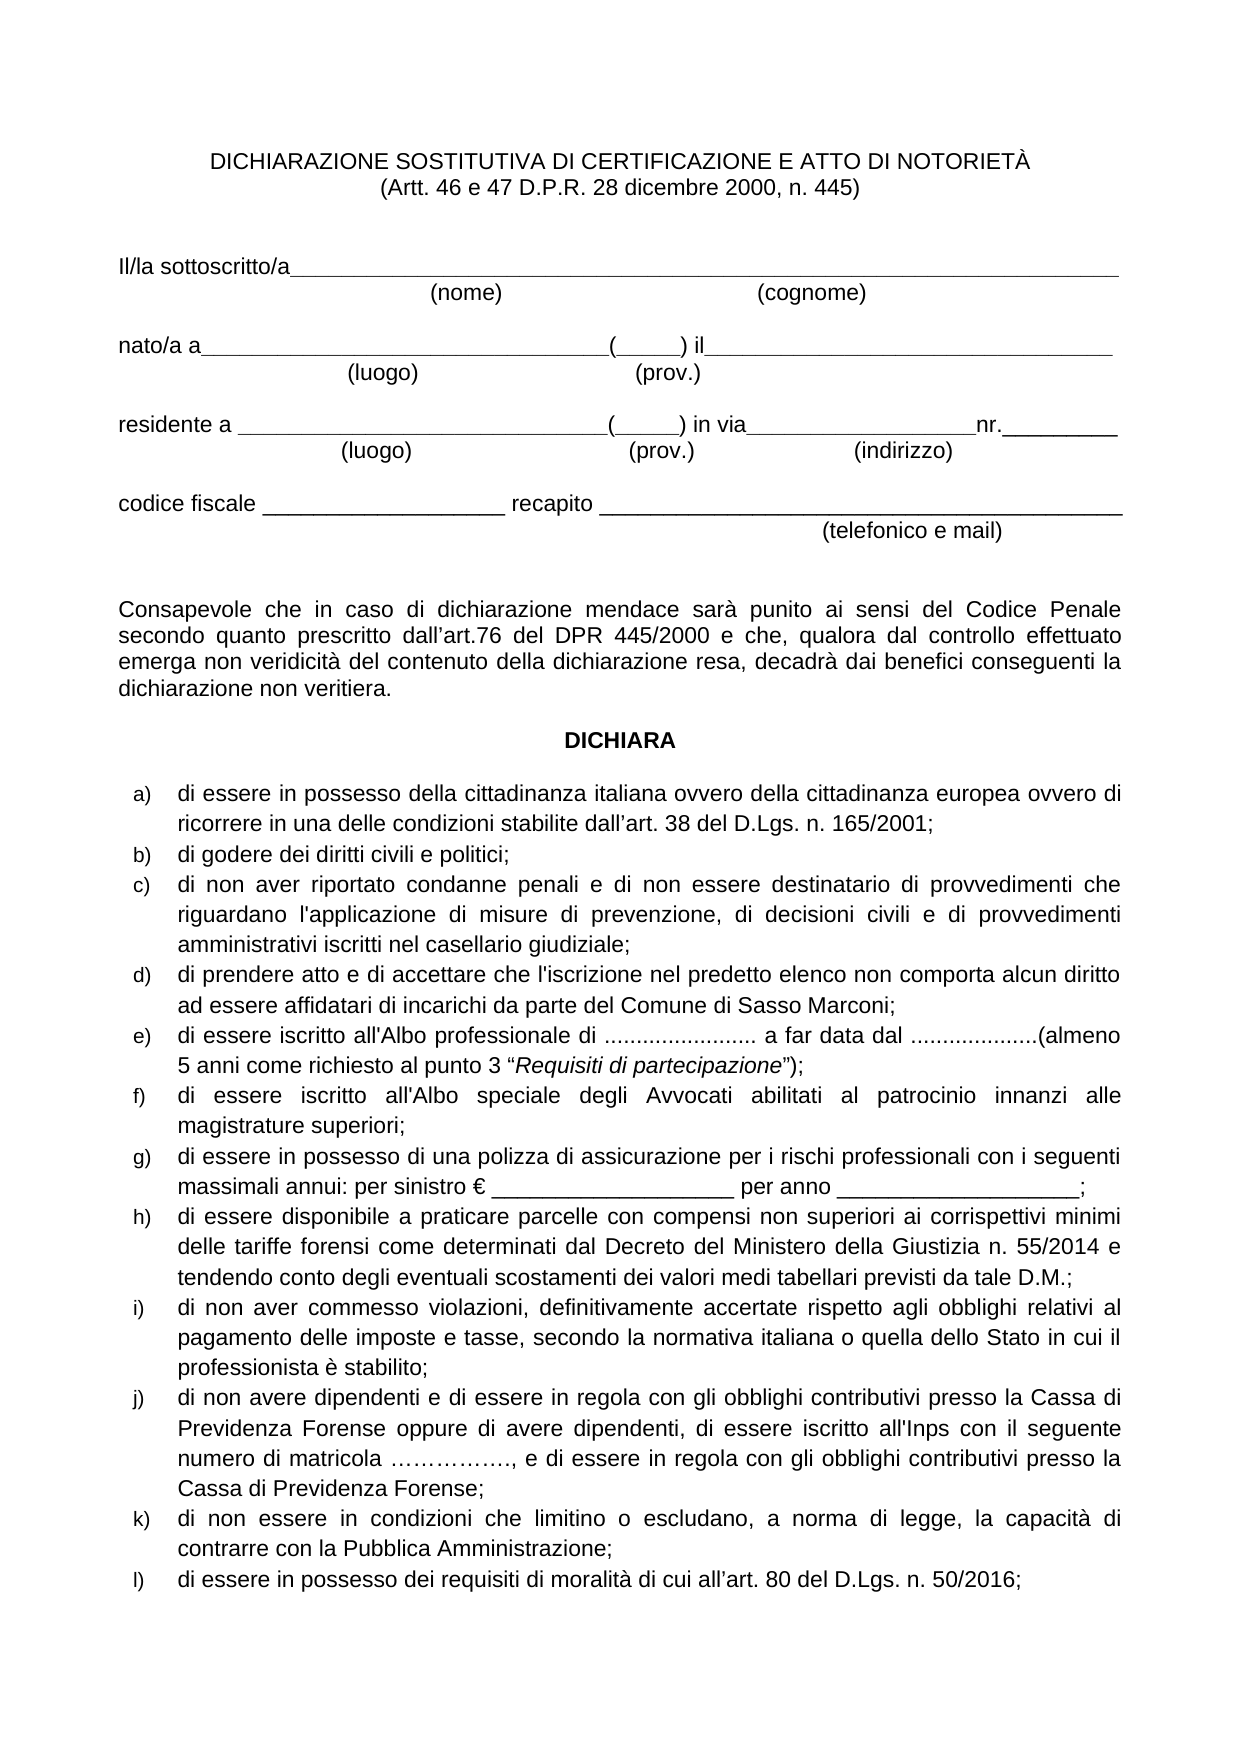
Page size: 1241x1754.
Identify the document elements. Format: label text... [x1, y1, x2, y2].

text (luogo) (prov.) [118, 358, 1122, 385]
list di essere in possesso della cittadinanza italiana ovvero della cittadinanza europea ovvero di ricorrere in una delle condizioni stabilite dall’art. 38 del D.Lgs. n. 165/2001; [133, 780, 1122, 837]
text (nome) (cognome) [118, 279, 1122, 306]
list di non avere dipendenti e di essere in regola con gli obblighi contributivi presso la Cassa di Previdenza Forense oppure di avere dipendenti, di essere iscritto all'Inps con il seguente numero di matricola ……………., e di essere in regola con gli obblighi contributivi presso la Cassa di Previdenza Forense; [133, 1384, 1122, 1501]
text nato/a a________________________________(_____) il________________________________ [118, 332, 1122, 358]
list di godere dei diritti civili e politici; [133, 841, 1122, 867]
list di essere disponibile a praticare parcelle con compensi non superiori ai corrispettivi minimi delle tariffe forensi come determinati dal Decreto del Ministero della Giustizia n. 55/2014 e tendendo conto degli eventuali scostamenti dei valori medi tabellari previsti da tale D.M.; [133, 1203, 1122, 1290]
list di essere in possesso dei requisiti di moralità di cui all’art. 80 del D.Lgs. n. 50/2016; [133, 1566, 1122, 1592]
text DICHIARA [118, 727, 1122, 754]
list di prendere atto e di accettare che l'iscrizione nel predetto elenco non comporta alcun diritto ad essere affidatari di incarichi da parte del Comune di Sasso Marconi; [133, 961, 1122, 1018]
text DICHIARAZIONE SOSTITUTIVA DI CERTIFICAZIONE E ATTO DI NOTORIETÀ [118, 148, 1122, 174]
list di non essere in condizioni che limitino o escludano, a norma di legge, la capacità di contrarre con la Pubblica Amministrazione; [133, 1505, 1122, 1562]
list di essere iscritto all'Albo professionale di ........................ a far data dal ....................(almeno 5 anni come richiesto al punto 3 “Requisiti di partecipazione”); [133, 1022, 1122, 1078]
list di essere iscritto all'Albo speciale degli Avvocati abilitati al patrocinio innanzi alle magistrature superiori; [133, 1082, 1122, 1139]
text residente a _____________________________(_____) in via__________________nr._________ [118, 411, 1122, 437]
text (Artt. 46 e 47 D.P.R. 28 dicembre 2000, n. 445) [118, 174, 1122, 200]
text Consapevole che in caso di dichiarazione mendace sarà punito ai sensi del Codice Penale secondo quanto prescritto dall’art.76 del DPR 445/2000 e che, qualora dal controllo effettuato emerga non veridicità del contenuto della dichiarazione resa, decadrà dai benefici conseguenti la dichiarazione non veritiera. [118, 596, 1122, 701]
text codice fiscale ___________________ recapito _________________________________________ (telefonico e mail) [118, 490, 1122, 569]
text Il/la sottoscritto/a_________________________________________________________________ [118, 253, 1122, 279]
list di non aver commesso violazioni, definitivamente accertate rispetto agli obblighi relativi al pagamento delle imposte e tasse, secondo la normativa italiana o quella dello Stato in cui il professionista è stabilito; [133, 1294, 1122, 1380]
text (luogo) (prov.) (indirizzo) [118, 437, 1122, 464]
list di essere in possesso di una polizza di assicurazione per i rischi professionali con i seguenti massimali annui: per sinistro € ___________________ per anno ___________________; [133, 1143, 1122, 1199]
list di non aver riportato condanne penali e di non essere destinatario di provvedimenti che riguardano l'applicazione di misure di prevenzione, di decisioni civili e di provvedimenti amministrativi iscritti nel casellario giudiziale; [133, 871, 1122, 957]
